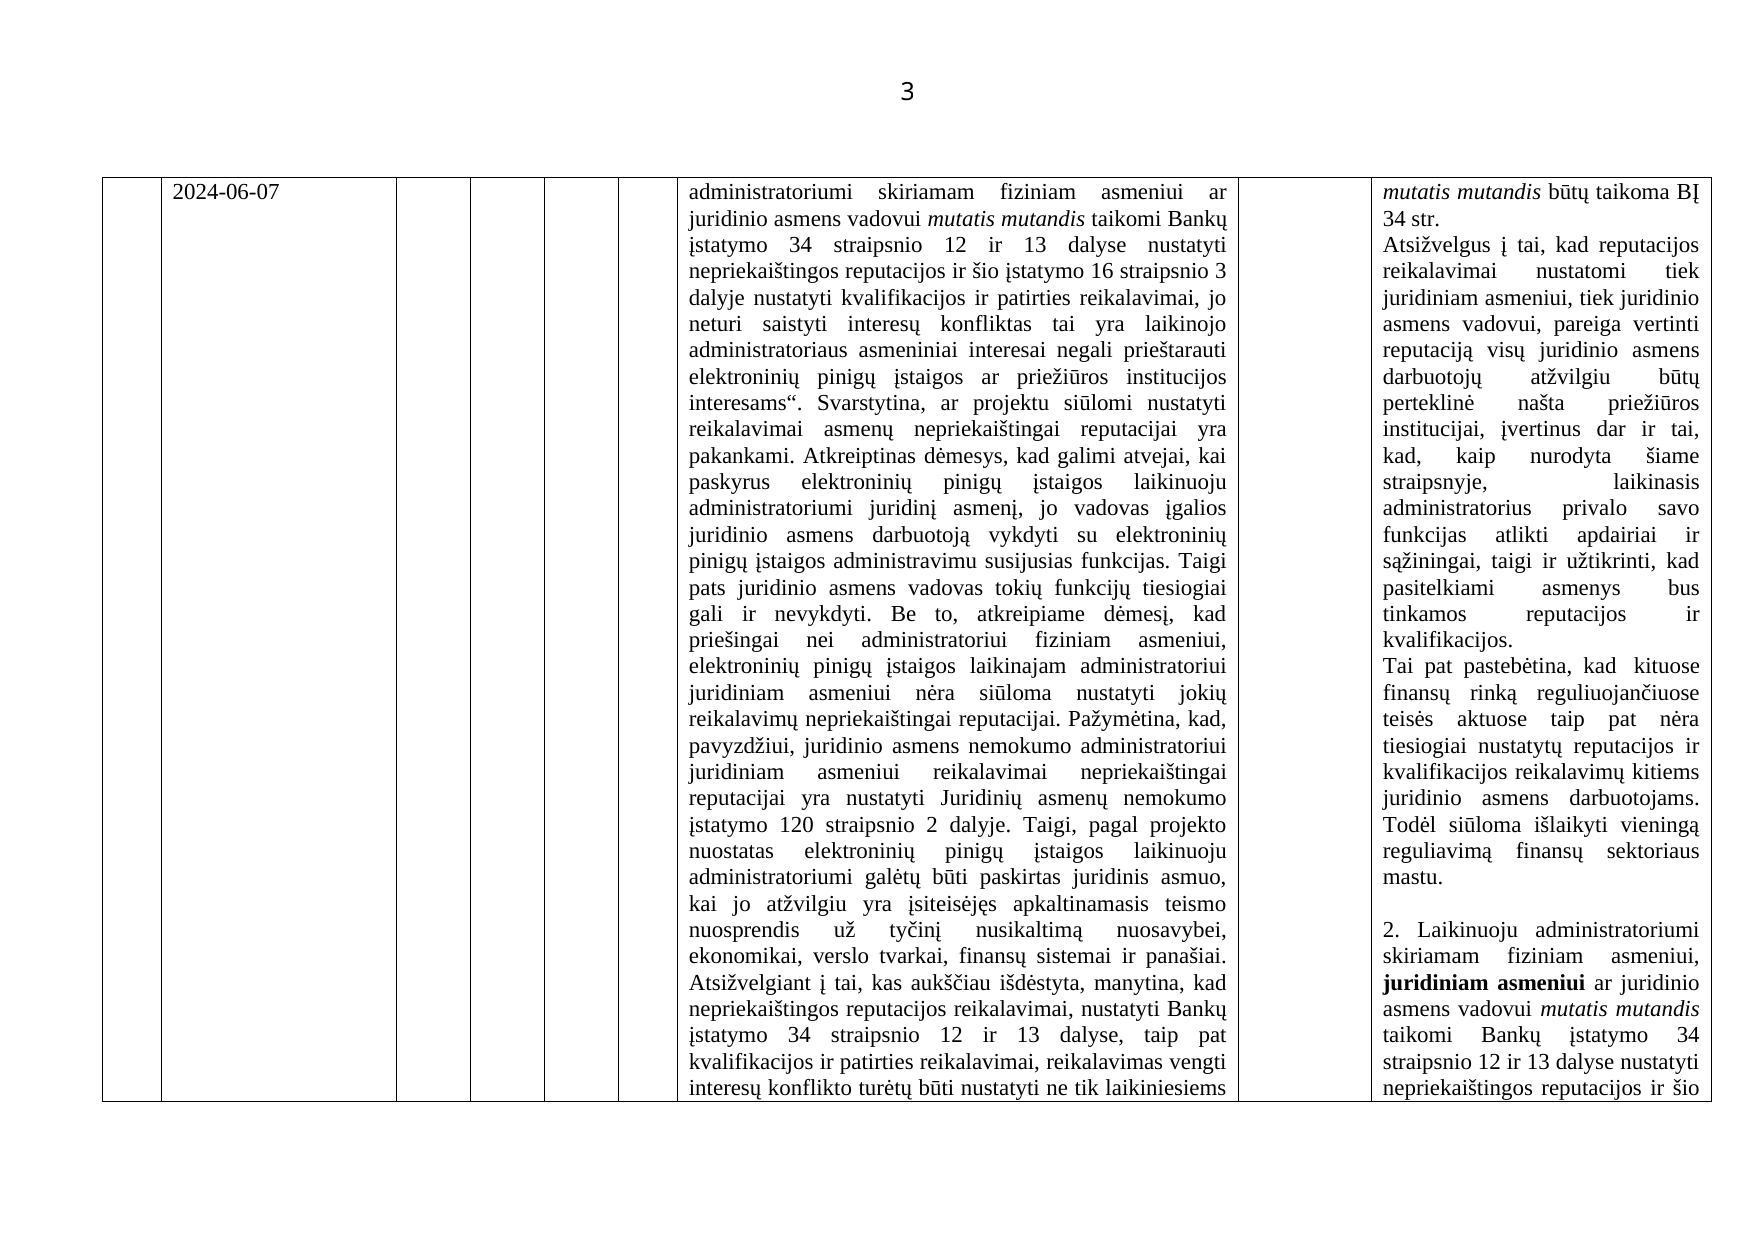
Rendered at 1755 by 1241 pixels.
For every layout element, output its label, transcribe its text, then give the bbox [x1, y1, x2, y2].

table_cell [471, 178, 544, 1101]
table_cell [397, 178, 470, 1101]
table_cell [619, 178, 677, 1101]
table_cell mutatis mutandis būtų taikoma BĮ 34 str. Atsižvelgus į tai, kad reputacijos reikalavimai nustatomi tiek juridiniam asmeniui, tiek juridinio asmens vadovui, pareiga vertinti reputaciją visų juridinio asmens darbuotojų atžvilgiu būtų perteklinė našta priežiūros institucijai, įvertinus dar ir tai, kad, kaip nurodyta šiame straipsnyje, laikinasis administratorius privalo savo funkcijas atlikti apdairiai ir sąžiningai, taigi ir užtikrinti, kad pasitelkiami asmenys bus tinkamos reputacijos ir kvalifikacijos. Tai pat pastebėtina, kad kituose finansų rinką reguliuojančiuose teisės aktuose taip pat nėra tiesiogiai nustatytų reputacijos ir kvalifikacijos reikalavimų kitiems juridinio asmens darbuotojams. Todėl siūloma išlaikyti vieningą reguliavimą finansų sektoriaus mastu. 2. Laikinuoju administratoriumi skiriamam fiziniam asmeniui, juridiniam asmeniui ar juridinio asmens vadovui mutatis mutandis taikomi Bankų įstatymo 34 straipsnio 12 ir 13 dalyse nustatyti nepriekaištingos reputacijos ir šio [1372, 178, 1711, 1101]
table_cell [1239, 178, 1371, 1101]
table_cell [103, 178, 161, 1101]
table_cell 2024-06-07 [162, 178, 396, 1101]
table_cell [545, 178, 618, 1101]
table_cell administratoriumi skiriamam fiziniam asmeniui ar juridinio asmens vadovui mutatis mutandis taikomi Bankų įstatymo 34 straipsnio 12 ir 13 dalyse nustatyti nepriekaištingos reputacijos ir šio įstatymo 16 straipsnio 3 dalyje nustatyti kvalifikacijos ir patirties reikalavimai, jo neturi saistyti interesų konfliktas tai yra laikinojo administratoriaus asmeniniai interesai negali prieštarauti elektroninių pinigų įstaigos ar priežiūros institucijos interesams“. Svarstytina, ar projektu siūlomi nustatyti reikalavimai asmenų nepriekaištingai reputacijai yra pakankami. Atkreiptinas dėmesys, kad galimi atvejai, kai paskyrus elektroninių pinigų įstaigos laikinuoju administratoriumi juridinį asmenį, jo vadovas įgalios juridinio asmens darbuotoją vykdyti su elektroninių pinigų įstaigos administravimu susijusias funkcijas. Taigi pats juridinio asmens vadovas tokių funkcijų tiesiogiai gali ir nevykdyti. Be to, atkreipiame dėmesį, kad priešingai nei administratoriui fiziniam asmeniui, elektroninių pinigų įstaigos laikinajam administratoriui juridiniam asmeniui nėra siūloma nustatyti jokių reikalavimų nepriekaištingai reputacijai. Pažymėtina, kad, pavyzdžiui, juridinio asmens nemokumo administratoriui juridiniam asmeniui reikalavimai nepriekaištingai reputacijai yra nustatyti Juridinių asmenų nemokumo įstatymo 120 straipsnio 2 dalyje. Taigi, pagal projekto nuostatas elektroninių pinigų įstaigos laikinuoju administratoriumi galėtų būti paskirtas juridinis asmuo, kai jo atžvilgiu yra įsiteisėjęs apkaltinamasis teismo nuosprendis už tyčinį nusikaltimą nuosavybei, ekonomikai, verslo tvarkai, finansų sistemai ir panašiai. Atsižvelgiant į tai, kas aukščiau išdėstyta, manytina, kad nepriekaištingos reputacijos reikalavimai, nustatyti Bankų įstatymo 34 straipsnio 12 ir 13 dalyse, taip pat kvalifikacijos ir patirties reikalavimai, reikalavimas vengti interesų konflikto turėtų būti nustatyti ne tik laikiniesiems [678, 178, 1238, 1101]
